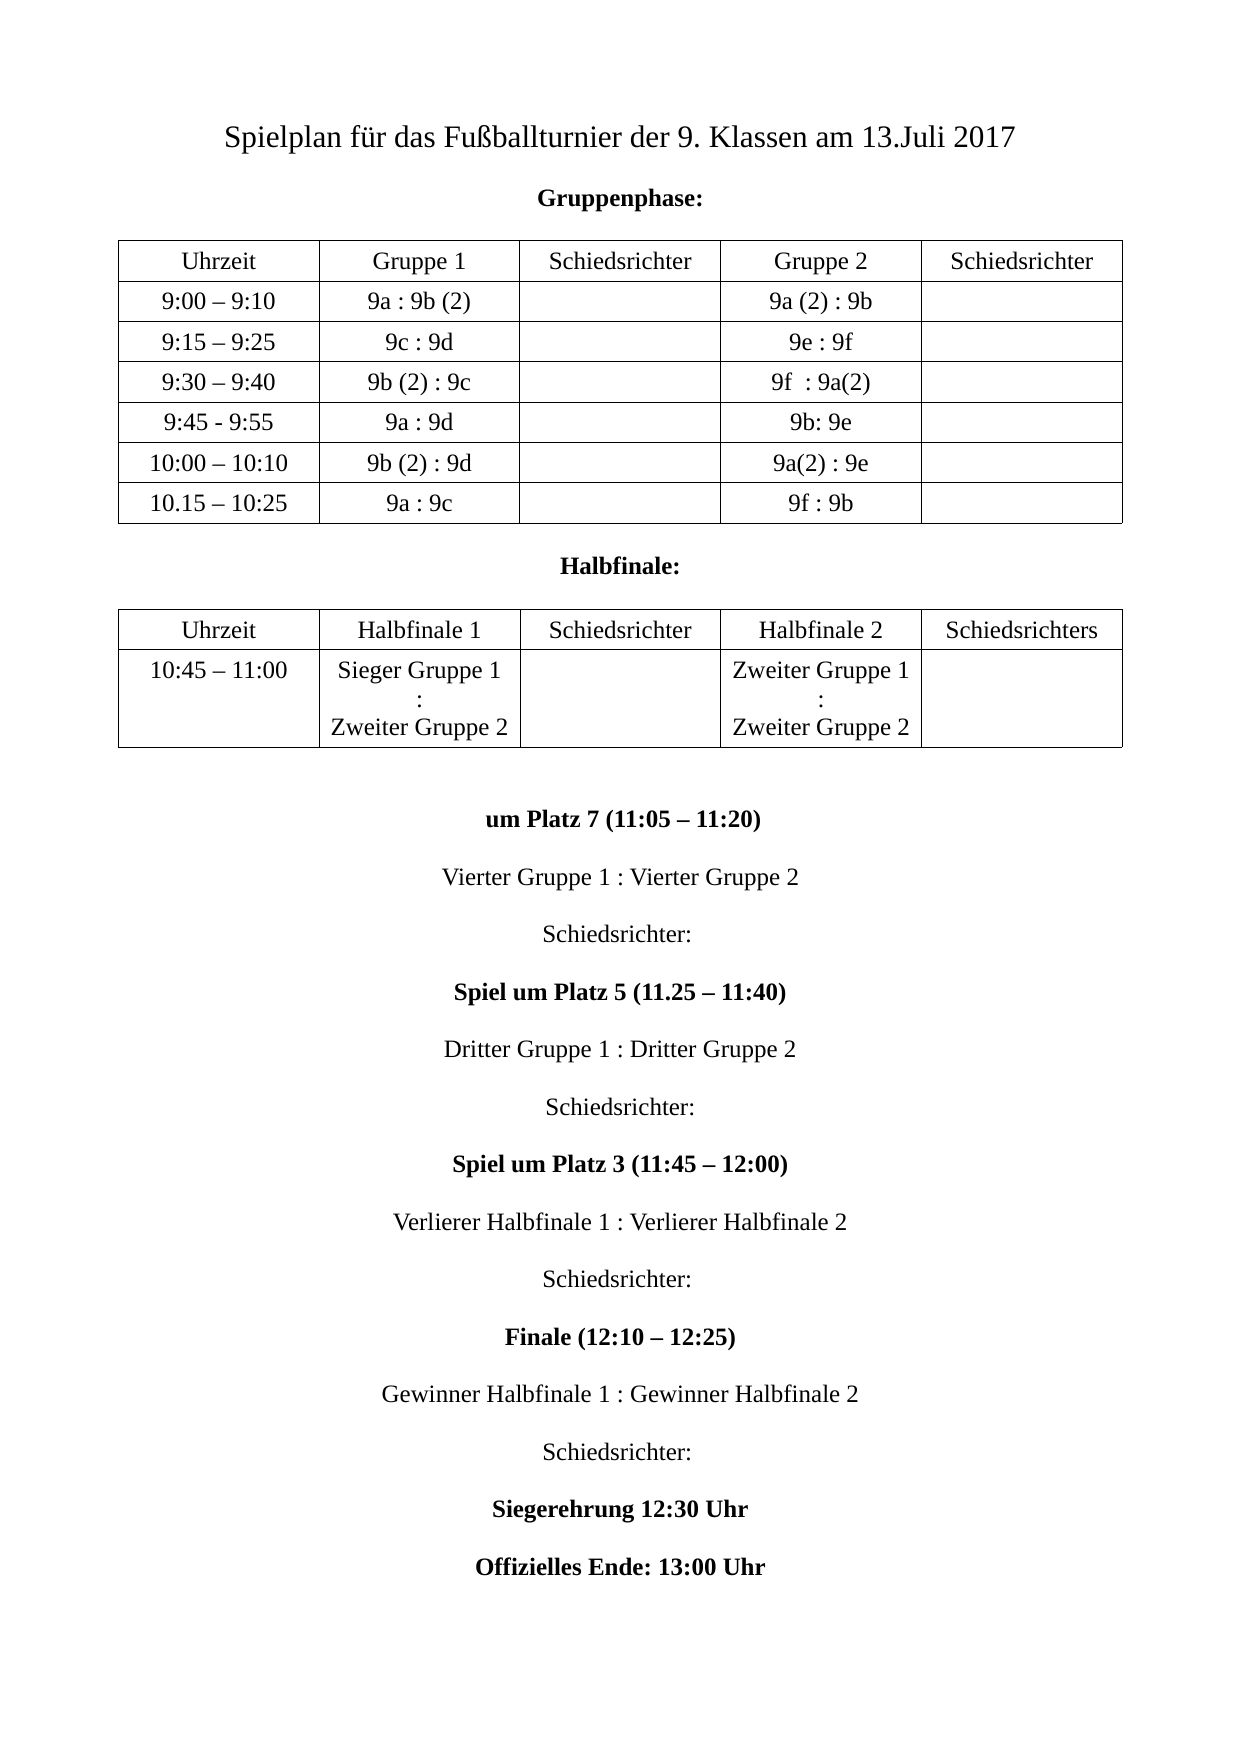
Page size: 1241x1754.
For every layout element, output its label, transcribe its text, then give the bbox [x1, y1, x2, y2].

table_cell [922, 322, 1122, 361]
table_cell 9a (2) : 9b [721, 282, 921, 321]
text Schiedsrichter: [118, 1264, 1122, 1293]
table_cell 9f : 9a(2) [721, 362, 921, 402]
text Spiel um Platz 5 (11.25 – 11:40) [118, 977, 1122, 1006]
table_cell [520, 403, 720, 442]
table_header Gruppe 2 [721, 241, 921, 281]
table_cell [922, 483, 1122, 522]
table_cell 9b (2) : 9c [320, 362, 519, 402]
table_cell 9c : 9d [320, 322, 519, 361]
table_cell 9a : 9d [320, 403, 519, 442]
table_header Schiedsrichter [521, 610, 720, 649]
table_header Gruppe 1 [320, 241, 519, 281]
table_cell [922, 650, 1122, 747]
table_cell 9a : 9b (2) [320, 282, 519, 321]
table_cell [520, 483, 720, 522]
table_cell 9b: 9e [721, 403, 921, 442]
table_cell 10:00 – 10:10 [119, 443, 319, 482]
table_cell 9b (2) : 9d [320, 443, 519, 482]
table_cell [922, 443, 1122, 482]
text Schiedsrichter: [118, 919, 1122, 948]
table_header Schiedsrichters [922, 610, 1122, 649]
table_cell [521, 650, 720, 747]
text Siegerehrung 12:30 Uhr [118, 1494, 1122, 1523]
table_cell [922, 403, 1122, 442]
table_cell Zweiter Gruppe 1 : Zweiter Gruppe 2 [721, 650, 921, 747]
table_cell [922, 362, 1122, 402]
table_cell [520, 362, 720, 402]
table_cell 9e : 9f [721, 322, 921, 361]
text Halbfinale: [118, 551, 1122, 580]
table_cell [922, 282, 1122, 321]
table_cell 9a(2) : 9e [721, 443, 921, 482]
text Schiedsrichter: [118, 1437, 1122, 1466]
text Dritter Gruppe 1 : Dritter Gruppe 2 [118, 1034, 1122, 1063]
text Gruppenphase: [118, 183, 1122, 212]
table_cell [520, 322, 720, 361]
table_cell 9:15 – 9:25 [119, 322, 319, 361]
table_cell 10:45 – 11:00 [119, 650, 319, 747]
text Spiel um Platz 3 (11:45 – 12:00) [118, 1149, 1122, 1178]
text Schiedsrichter: [118, 1092, 1122, 1121]
table_header Uhrzeit [119, 241, 319, 281]
table_cell 9:30 – 9:40 [119, 362, 319, 402]
text um Platz 7 (11:05 – 11:20) [118, 804, 1122, 833]
table_cell [520, 443, 720, 482]
table_header Schiedsrichter [922, 241, 1122, 281]
text Verlierer Halbfinale 1 : Verlierer Halbfinale 2 [118, 1207, 1122, 1236]
table_cell 9f : 9b [721, 483, 921, 522]
text Offizielles Ende: 13:00 Uhr [118, 1552, 1122, 1581]
table_header Uhrzeit [119, 610, 319, 649]
table_cell [520, 282, 720, 321]
text Finale (12:10 – 12:25) [118, 1322, 1122, 1351]
table_header Halbfinale 1 [320, 610, 520, 649]
text Gewinner Halbfinale 1 : Gewinner Halbfinale 2 [118, 1379, 1122, 1408]
table_cell 9:45 - 9:55 [119, 403, 319, 442]
table_cell 9a : 9c [320, 483, 519, 522]
table_cell 9:00 – 9:10 [119, 282, 319, 321]
text Spielplan für das Fußballturnier der 9. Klassen am 13.Juli 2017 [118, 118, 1122, 154]
table_header Halbfinale 2 [721, 610, 921, 649]
text Vierter Gruppe 1 : Vierter Gruppe 2 [118, 862, 1122, 891]
table_header Schiedsrichter [520, 241, 720, 281]
table_cell Sieger Gruppe 1 : Zweiter Gruppe 2 [320, 650, 520, 747]
table_cell 10.15 – 10:25 [119, 483, 319, 522]
